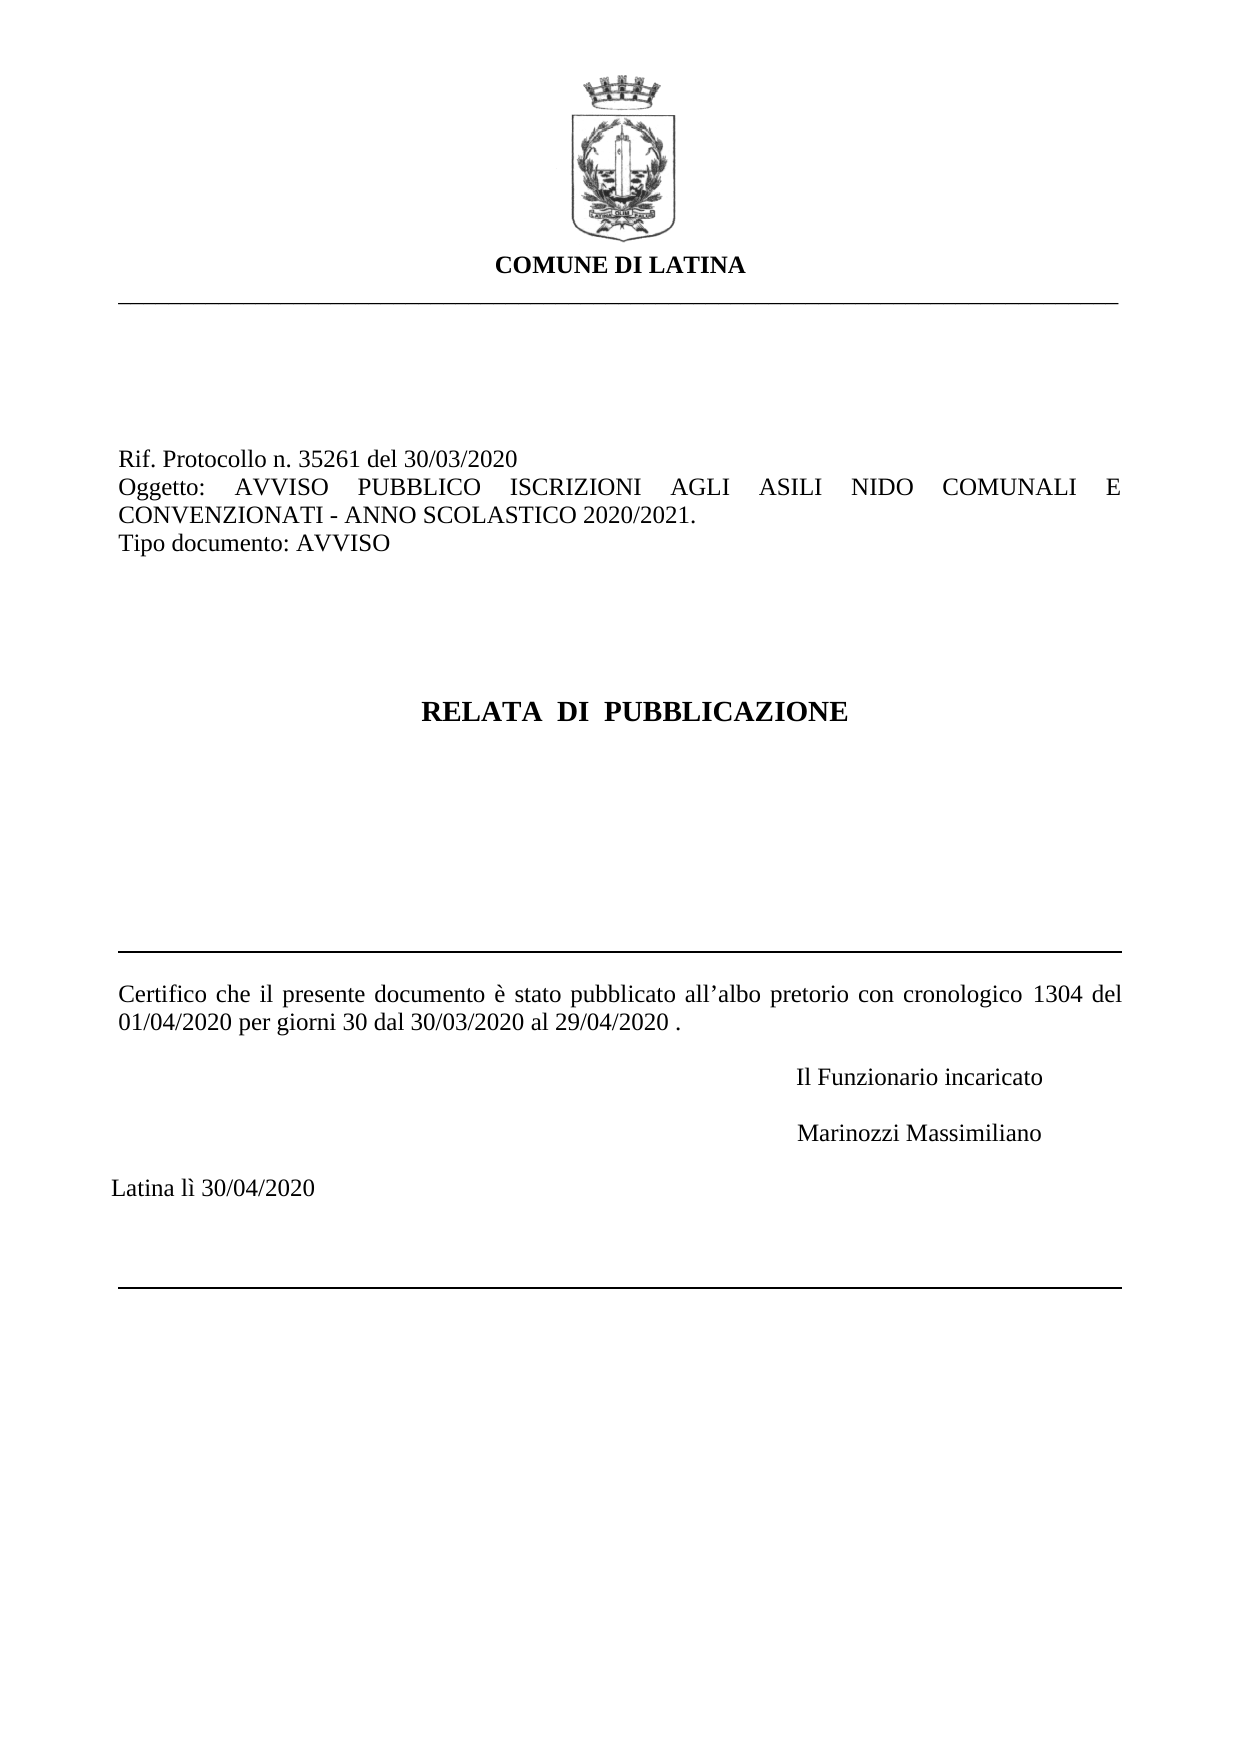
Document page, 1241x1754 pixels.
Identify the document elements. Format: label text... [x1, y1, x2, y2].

table_cell [692, 1119, 709, 1146]
table_cell [111, 1119, 591, 1146]
table_cell Marinozzi Massimiliano [709, 1119, 1129, 1146]
table_cell [591, 1091, 692, 1119]
table_cell [709, 1146, 1129, 1174]
table_cell [111, 1146, 591, 1174]
table_cell [692, 1146, 709, 1174]
table_cell [591, 1146, 692, 1174]
table_header Il Funzionario incaricato [709, 1063, 1129, 1091]
table_header [111, 1063, 591, 1091]
table_cell [591, 1174, 692, 1202]
table_cell [709, 1174, 1129, 1202]
table_cell [709, 1091, 1129, 1119]
table_header [692, 1063, 709, 1091]
text Oggetto: AVVISO PUBBLICO ISCRIZIONI AGLI ASILI NIDO COMUNALI E CONVENZIONATI - ANNO SCOLASTICO 2020/2021. [118, 473, 1122, 529]
table_cell [692, 1091, 709, 1119]
table_cell [591, 1119, 692, 1146]
table_cell [111, 1091, 591, 1119]
table_header [591, 1063, 692, 1091]
table_cell Latina lì 30/04/2020 [111, 1174, 591, 1202]
text Certifico che il presente documento è stato pubblicato all’albo pretorio con cronologico 1304 del 01/04/2020 per giorni 30 dal 30/03/2020 al 29/04/2020 . [118, 980, 1122, 1036]
text Rif. Protocollo n. 35261 del 30/03/2020 [118, 446, 1122, 473]
subtitle RELATA DI PUBBLICAZIONE [118, 695, 1122, 727]
text Tipo documento: AVVISO [118, 529, 1122, 556]
table_cell [692, 1174, 709, 1202]
picture [556, 75, 685, 252]
